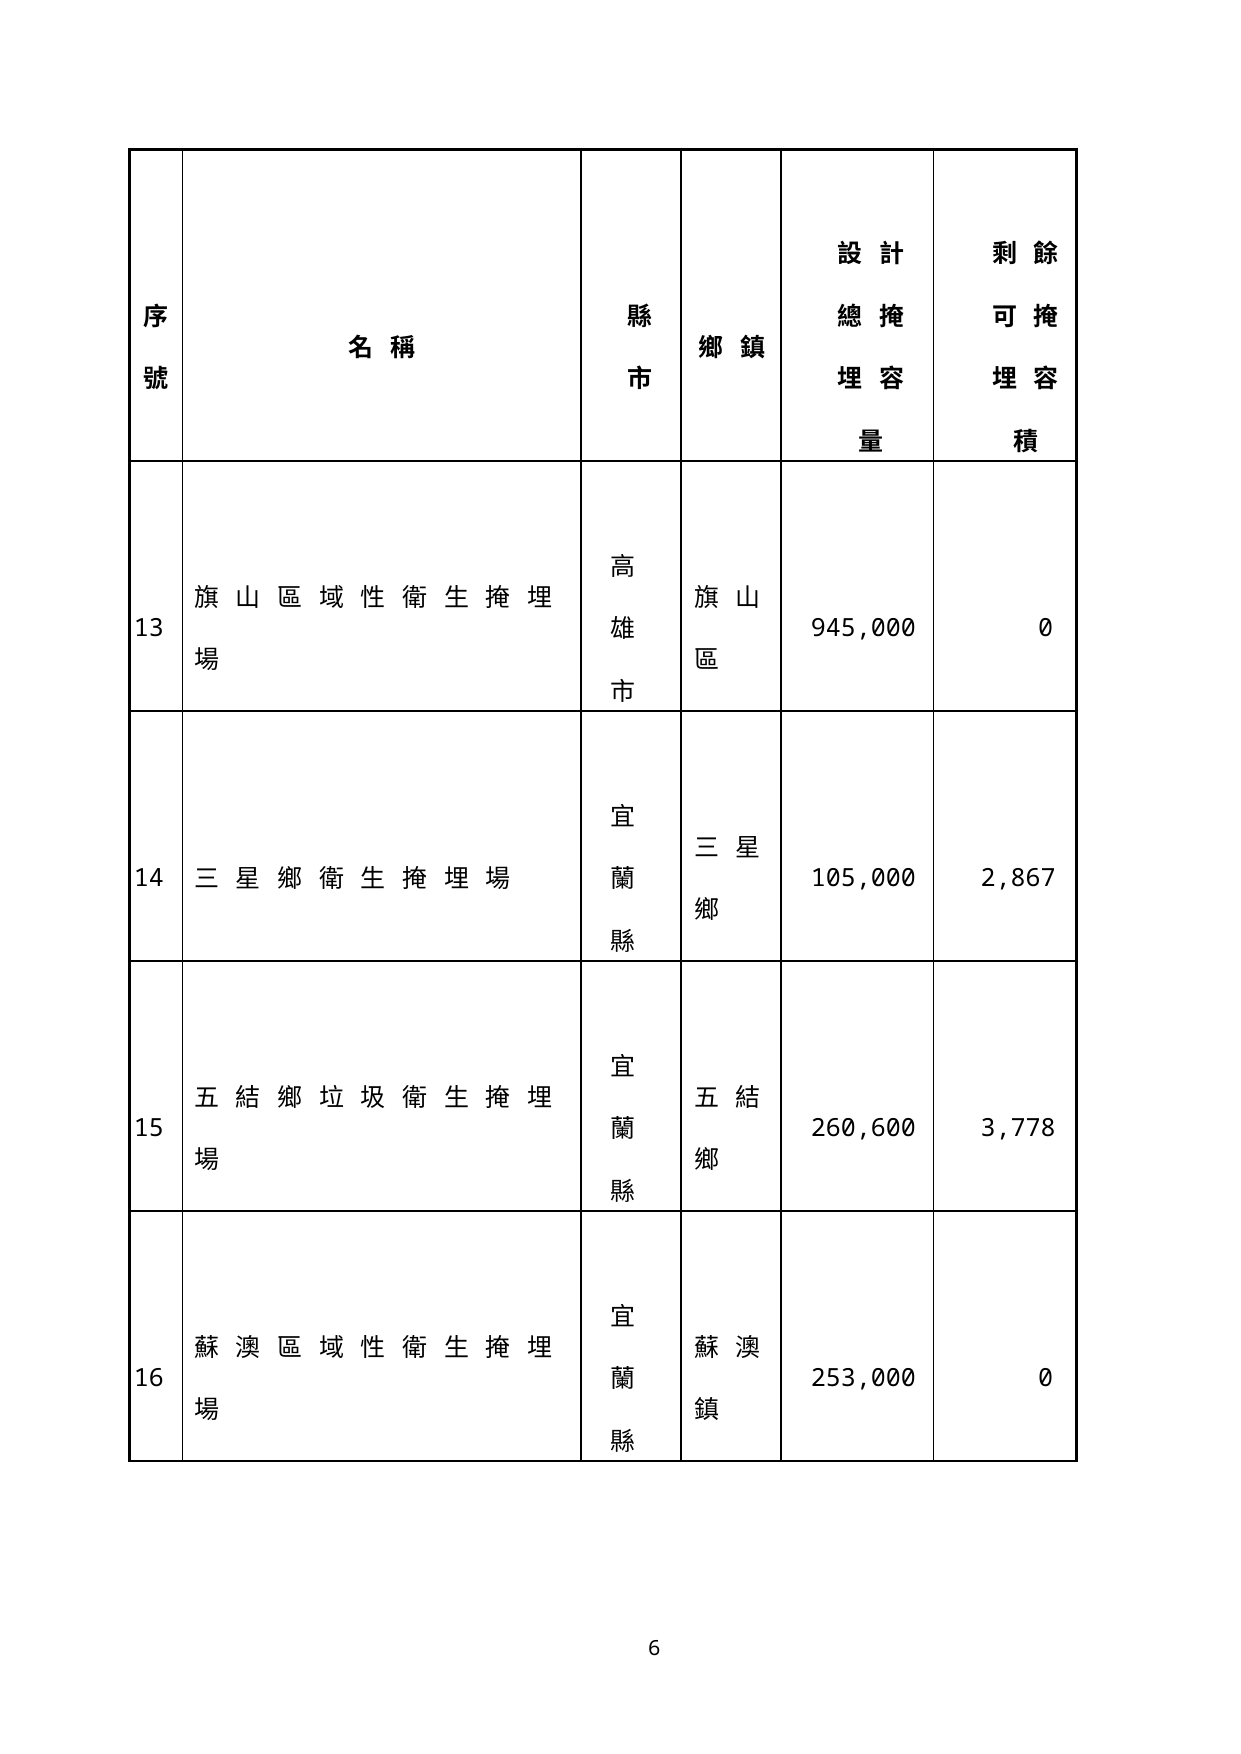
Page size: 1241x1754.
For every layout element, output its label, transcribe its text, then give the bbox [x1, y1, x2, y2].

table_header 剩餘可掩埋容積 [934, 151, 1075, 460]
table_cell 0 [934, 1212, 1075, 1460]
table_cell 五結鄉垃圾衛生掩埋場 [183, 962, 580, 1210]
table_cell 105,000 [782, 712, 933, 960]
table_cell 260,600 [782, 962, 933, 1210]
table_cell 旗山區域性衛生掩埋場 [183, 462, 580, 710]
table_cell 3,778 [934, 962, 1075, 1210]
table_cell 13 [131, 462, 182, 710]
table_cell 宜蘭縣 [582, 962, 680, 1210]
table_cell 0 [934, 462, 1075, 710]
table_cell 945,000 [782, 462, 933, 710]
table_header 序號 [131, 151, 182, 460]
table_cell 宜蘭縣 [582, 712, 680, 960]
table_cell 14 [131, 712, 182, 960]
table_cell 高雄市 [582, 462, 680, 710]
table_cell 宜蘭縣 [582, 1212, 680, 1460]
table_header 鄉鎮 [682, 151, 780, 460]
table_cell 蘇澳鎮 [682, 1212, 780, 1460]
table_cell 2,867 [934, 712, 1075, 960]
table_cell 三星鄉衛生掩埋場 [183, 712, 580, 960]
table_cell 16 [131, 1212, 182, 1460]
table_cell 三星鄉 [682, 712, 780, 960]
table_cell 五結鄉 [682, 962, 780, 1210]
table_cell 蘇澳區域性衛生掩埋場 [183, 1212, 580, 1460]
table_header 縣市 [582, 151, 680, 460]
table_header 名稱 [183, 151, 580, 460]
table_header 設計總掩埋容量 [782, 151, 933, 460]
table_cell 旗山區 [682, 462, 780, 710]
table_cell 15 [131, 962, 182, 1210]
table_cell 253,000 [782, 1212, 933, 1460]
